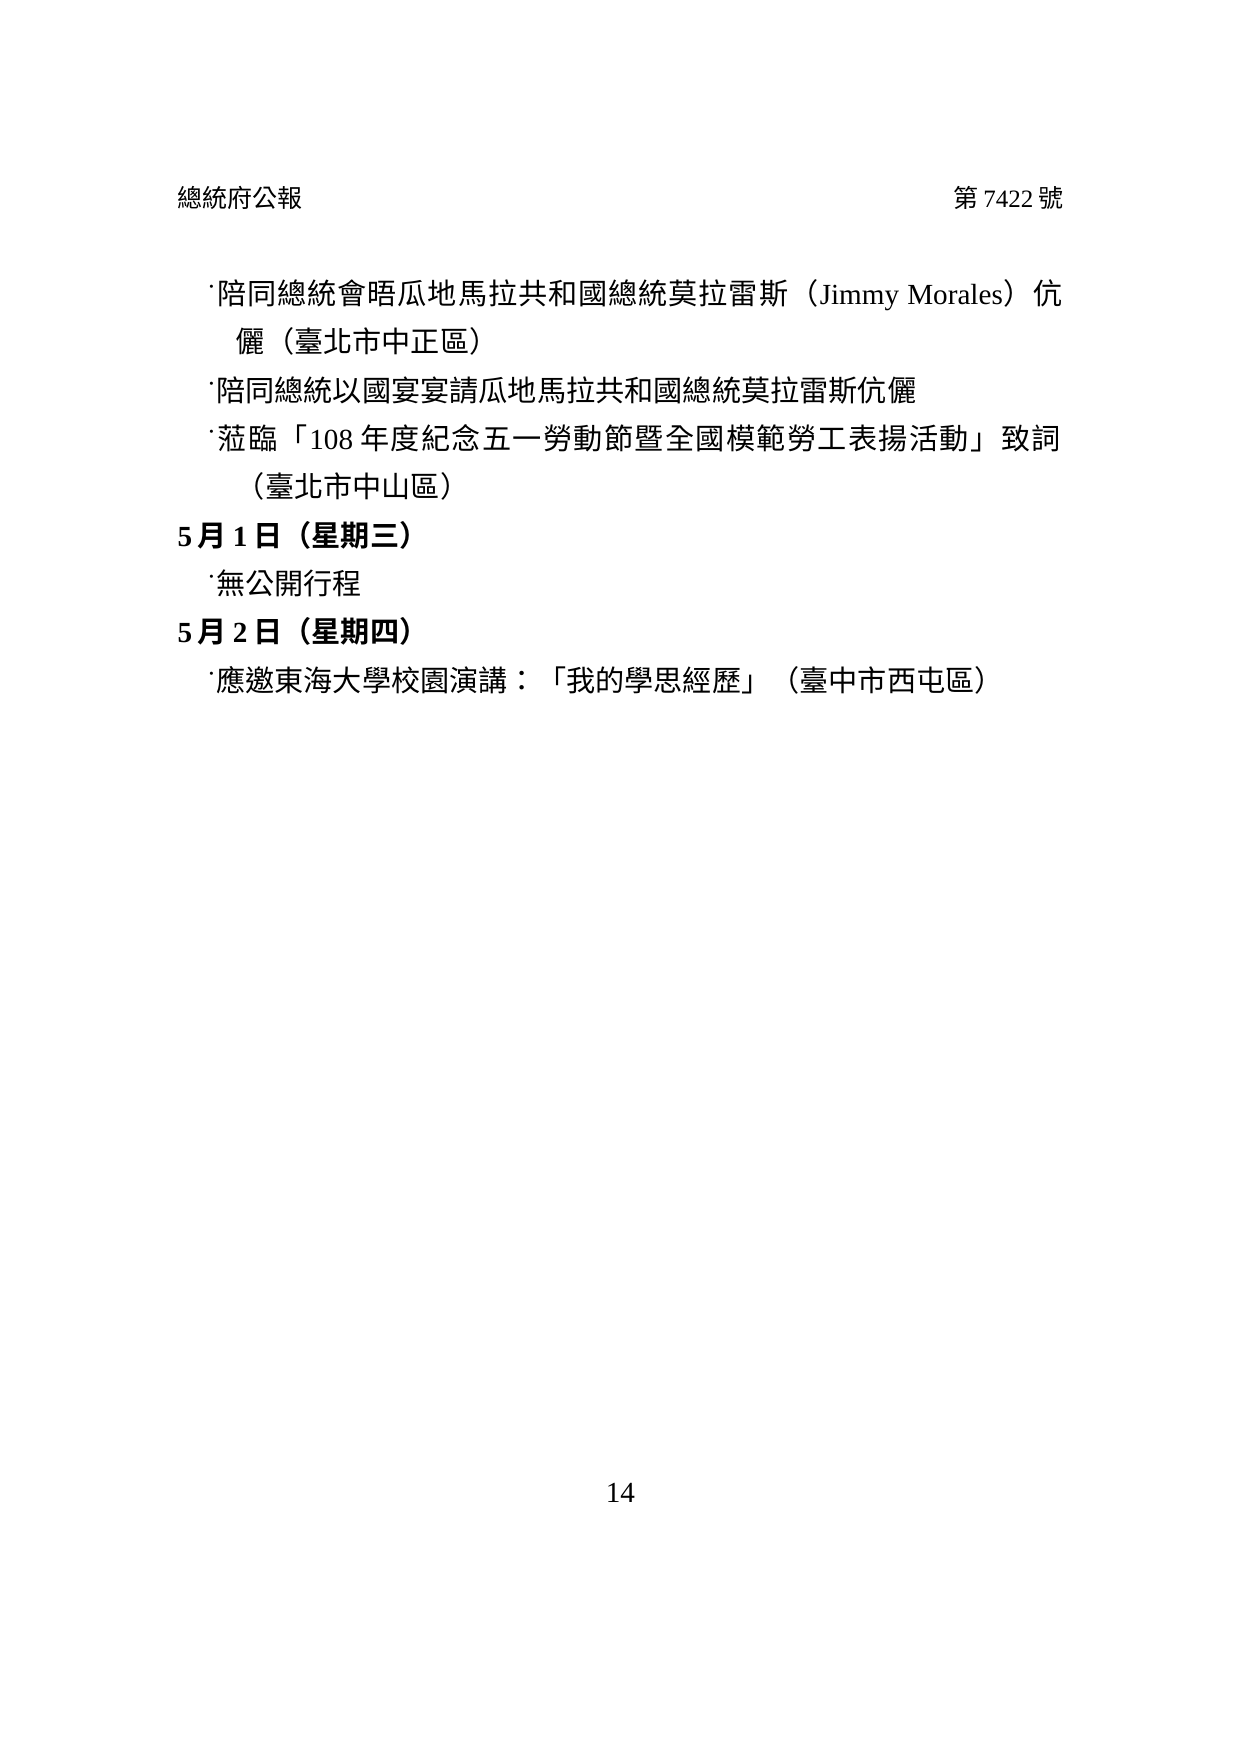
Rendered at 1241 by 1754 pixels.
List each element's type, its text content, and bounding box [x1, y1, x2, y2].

text ˙陪同總統以國宴宴請瓜地馬拉共和國總統莫拉雷斯伉儷 [206, 362, 1063, 411]
text ˙無公開行程 [206, 556, 1063, 604]
text ˙應邀東海大學校園演講：「我的學思經歷」（臺中市西屯區） [206, 652, 1063, 701]
text ˙陪同總統會晤瓜地馬拉共和國總統莫拉雷斯（Jimmy Morales）伉儷（臺北市中正區） [206, 266, 1063, 362]
text 5月2日（星期四） [177, 604, 1063, 652]
text ˙蒞臨「108年度紀念五一勞動節暨全國模範勞工表揚活動」致詞（臺北市中山區） [206, 411, 1063, 507]
text 5月1日（星期三） [177, 507, 1063, 556]
